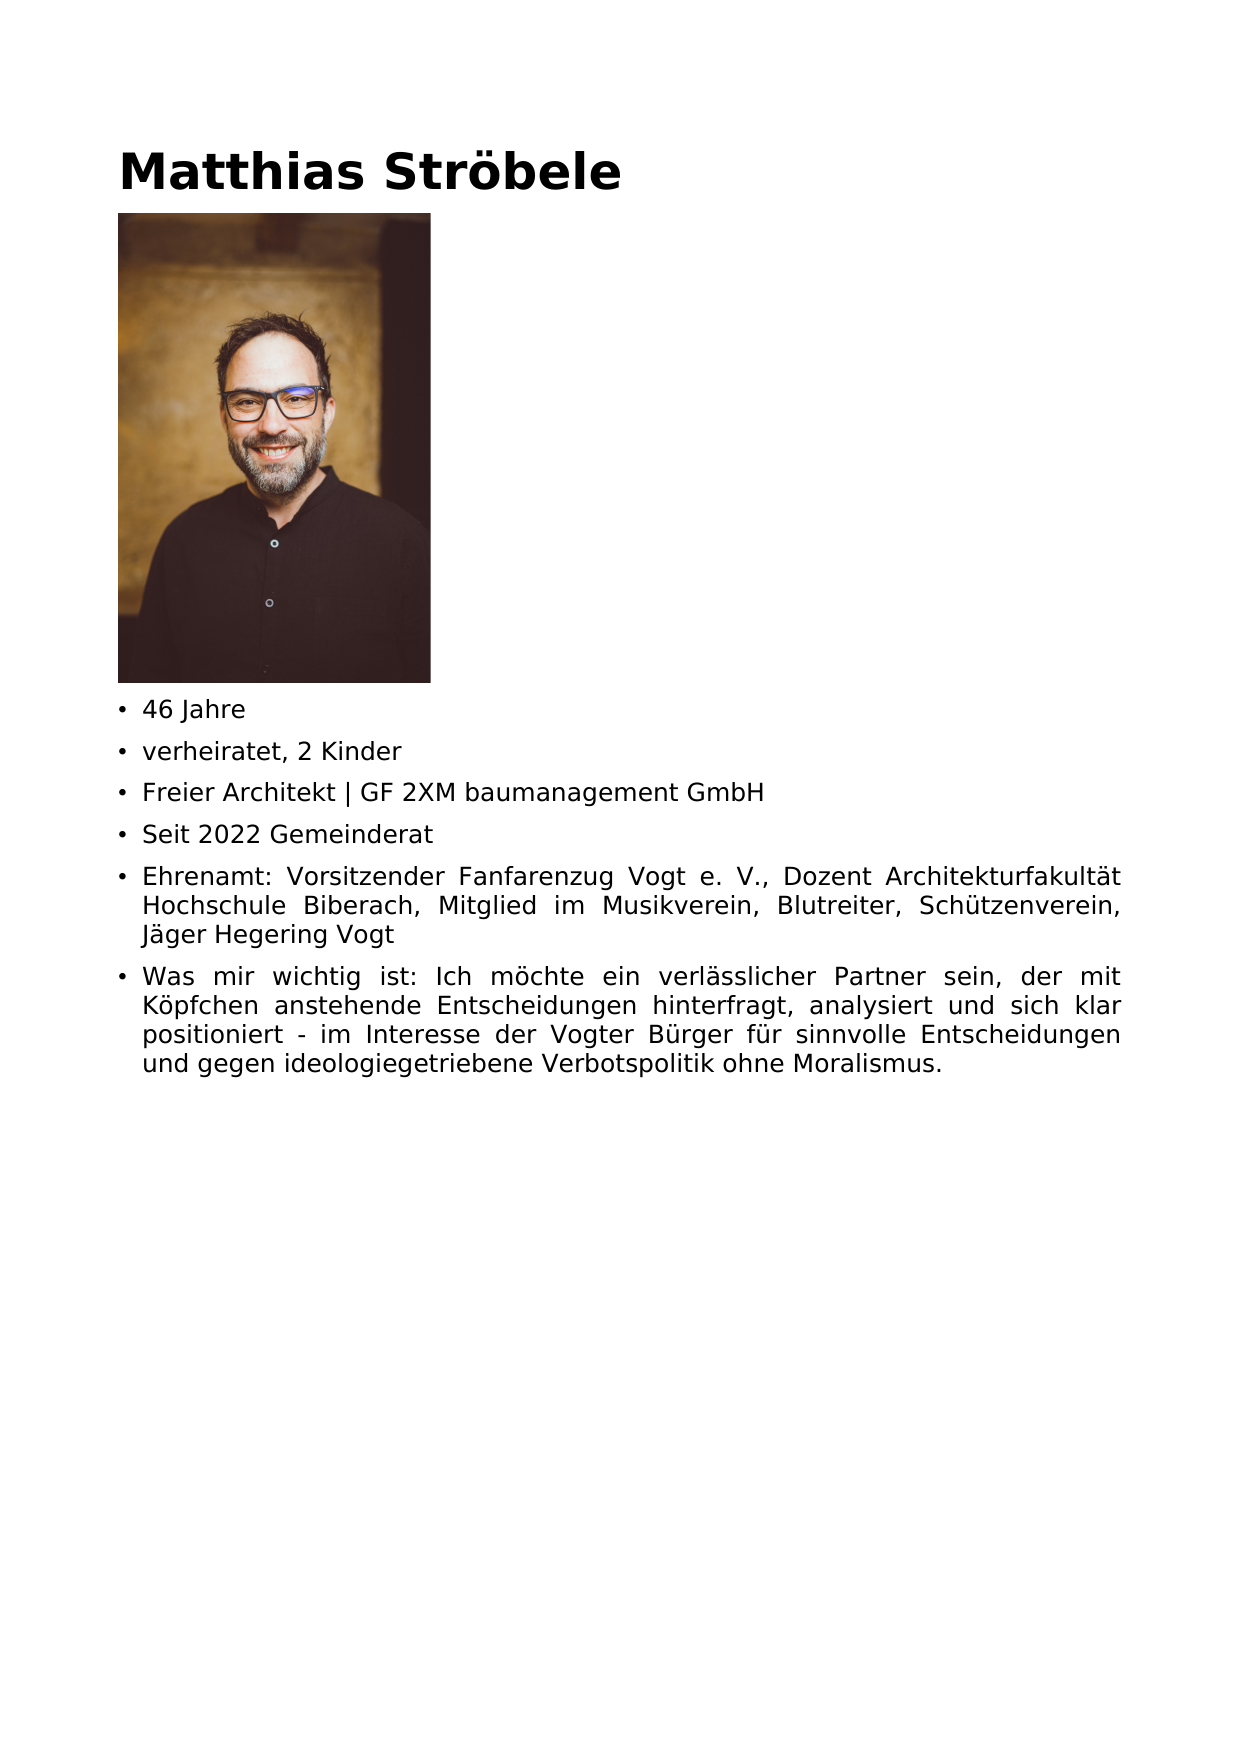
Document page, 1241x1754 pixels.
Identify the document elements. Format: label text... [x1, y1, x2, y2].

subtitle Matthias Ströbele [118, 143, 1122, 201]
list Was mir wichtig ist: Ich möchte ein verlässlicher Partner sein, der mit Köpfchen anstehende Entscheidungen hinterfragt, analysiert und sich klar positioniert - im Interesse der Vogter Bürger für sinnvolle Entscheidungen und gegen ideologiegetriebene Verbotspolitik ohne Moralismus. [118, 962, 1122, 1078]
list Ehrenamt: Vorsitzender Fanfarenzug Vogt e. V., Dozent Architekturfakultät Hochschule Biberach, Mitglied im Musikverein, Blutreiter, Schützenverein, Jäger Hegering Vogt [118, 862, 1122, 949]
list 46 Jahre [118, 695, 1122, 724]
list verheiratet, 2 Kinder [118, 737, 1122, 766]
list Seit 2022 Gemeinderat [118, 820, 1122, 849]
list Freier Architekt | GF 2XM baumanagement GmbH [118, 778, 1122, 808]
picture [118, 213, 431, 683]
